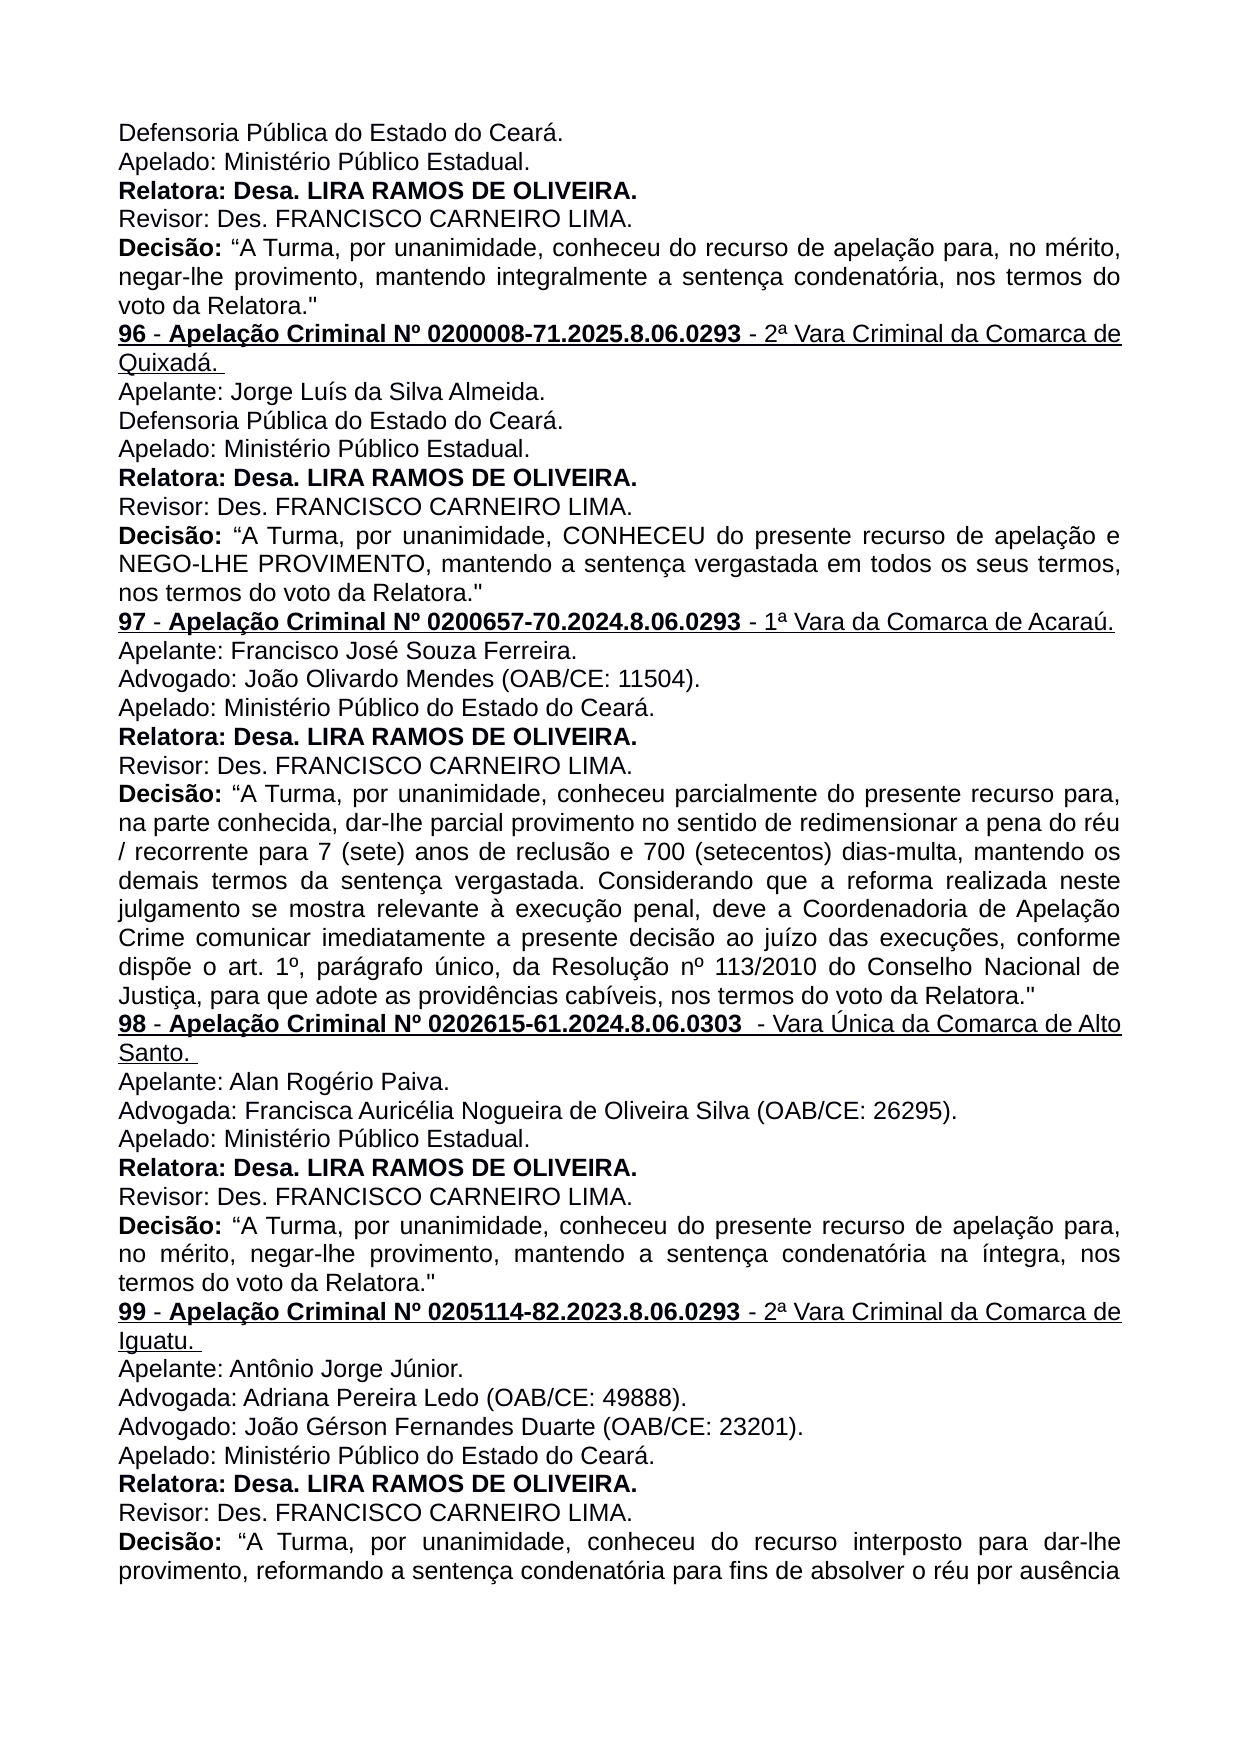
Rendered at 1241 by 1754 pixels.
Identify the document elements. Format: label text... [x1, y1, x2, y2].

text Apelante: Alan Rogério Paiva. [118, 1067, 1122, 1096]
text Quixadá. [118, 346, 1122, 377]
text Revisor: Des. FRANCISCO CARNEIRO LIMA. [118, 492, 1122, 521]
text Advogado: João Olivardo Mendes (OAB/CE: 11504). [118, 664, 1122, 693]
text 97 - Apelação Criminal Nº 0200657-70.2024.8.06.0293 - 1ª Vara da Comarca de Acaraú. [118, 607, 1122, 636]
text Advogada: Adriana Pereira Ledo (OAB/CE: 49888). [118, 1383, 1122, 1412]
text Apelado: Ministério Público Estadual. [118, 1124, 1122, 1153]
text Advogado: João Gérson Fernandes Duarte (OAB/CE: 23201). [118, 1412, 1122, 1441]
text Iguatu. [118, 1323, 1122, 1354]
text 98 - Apelação Criminal Nº 0202615-61.2024.8.06.0303 - Vara Única da Comarca de Alto [118, 1009, 1122, 1034]
text 96 - Apelação Criminal Nº 0200008-71.2025.8.06.0293 - 2ª Vara Criminal da Comarca de [118, 319, 1122, 344]
text Decisão: “A Turma, por unanimidade, conheceu parcialmente do presente recurso para, na parte conhecida, dar-lhe parcial provimento no sentido de redimensionar a pena do réu / recorrente para 7 (sete) anos de reclusão e 700 (setecentos) dias-multa, mantendo os demais termos da sentença vergastada. Considerando que a reforma realizada neste julgamento se mostra relevante à execução penal, deve a Coordenadoria de Apelação Crime comunicar imediatamente a presente decisão ao juízo das execuções, conforme dispõe o art. 1º, parágrafo único, da Resolução nº 113/2010 do Conselho Nacional de Justiça, para que adote as providências cabíveis, nos termos do voto da Relatora." [118, 779, 1122, 1009]
text Relatora: Desa. LIRA RAMOS DE OLIVEIRA. [118, 1469, 1122, 1498]
text Revisor: Des. FRANCISCO CARNEIRO LIMA. [118, 751, 1122, 779]
text Relatora: Desa. LIRA RAMOS DE OLIVEIRA. [118, 722, 1122, 751]
text Decisão: “A Turma, por unanimidade, CONHECEU do presente recurso de apelação e NEGO-LHE PROVIMENTO, mantendo a sentença vergastada em todos os seus termos, nos termos do voto da Relatora." [118, 521, 1122, 607]
text Revisor: Des. FRANCISCO CARNEIRO LIMA. [118, 204, 1122, 233]
text Revisor: Des. FRANCISCO CARNEIRO LIMA. [118, 1182, 1122, 1211]
text Relatora: Desa. LIRA RAMOS DE OLIVEIRA. [118, 176, 1122, 204]
text Santo. [118, 1036, 1122, 1067]
text Apelante: Jorge Luís da Silva Almeida. [118, 377, 1122, 406]
text Decisão: “A Turma, por unanimidade, conheceu do recurso de apelação para, no mérito, negar-lhe provimento, mantendo integralmente a sentença condenatória, nos termos do voto da Relatora." [118, 233, 1122, 319]
text 99 - Apelação Criminal Nº 0205114-82.2023.8.06.0293 - 2ª Vara Criminal da Comarca de [118, 1297, 1122, 1322]
text Decisão: “A Turma, por unanimidade, conheceu do recurso interposto para dar-lhe provimento, reformando a sentença condenatória para fins de absolver o réu por ausência [118, 1527, 1122, 1584]
text Defensoria Pública do Estado do Ceará. [118, 406, 1122, 434]
text Apelante: Francisco José Souza Ferreira. [118, 636, 1122, 664]
text Apelado: Ministério Público Estadual. [118, 434, 1122, 463]
text Apelante: Antônio Jorge Júnior. [118, 1354, 1122, 1383]
text Relatora: Desa. LIRA RAMOS DE OLIVEIRA. [118, 463, 1122, 492]
text Apelado: Ministério Público do Estado do Ceará. [118, 693, 1122, 722]
text Decisão: “A Turma, por unanimidade, conheceu do presente recurso de apelação para, no mérito, negar-lhe provimento, mantendo a sentença condenatória na íntegra, nos termos do voto da Relatora." [118, 1211, 1122, 1297]
text Apelado: Ministério Público do Estado do Ceará. [118, 1441, 1122, 1469]
text Defensoria Pública do Estado do Ceará. [118, 118, 1122, 147]
text Advogada: Francisca Auricélia Nogueira de Oliveira Silva (OAB/CE: 26295). [118, 1096, 1122, 1124]
text Relatora: Desa. LIRA RAMOS DE OLIVEIRA. [118, 1153, 1122, 1182]
text Apelado: Ministério Público Estadual. [118, 147, 1122, 176]
text Revisor: Des. FRANCISCO CARNEIRO LIMA. [118, 1498, 1122, 1527]
